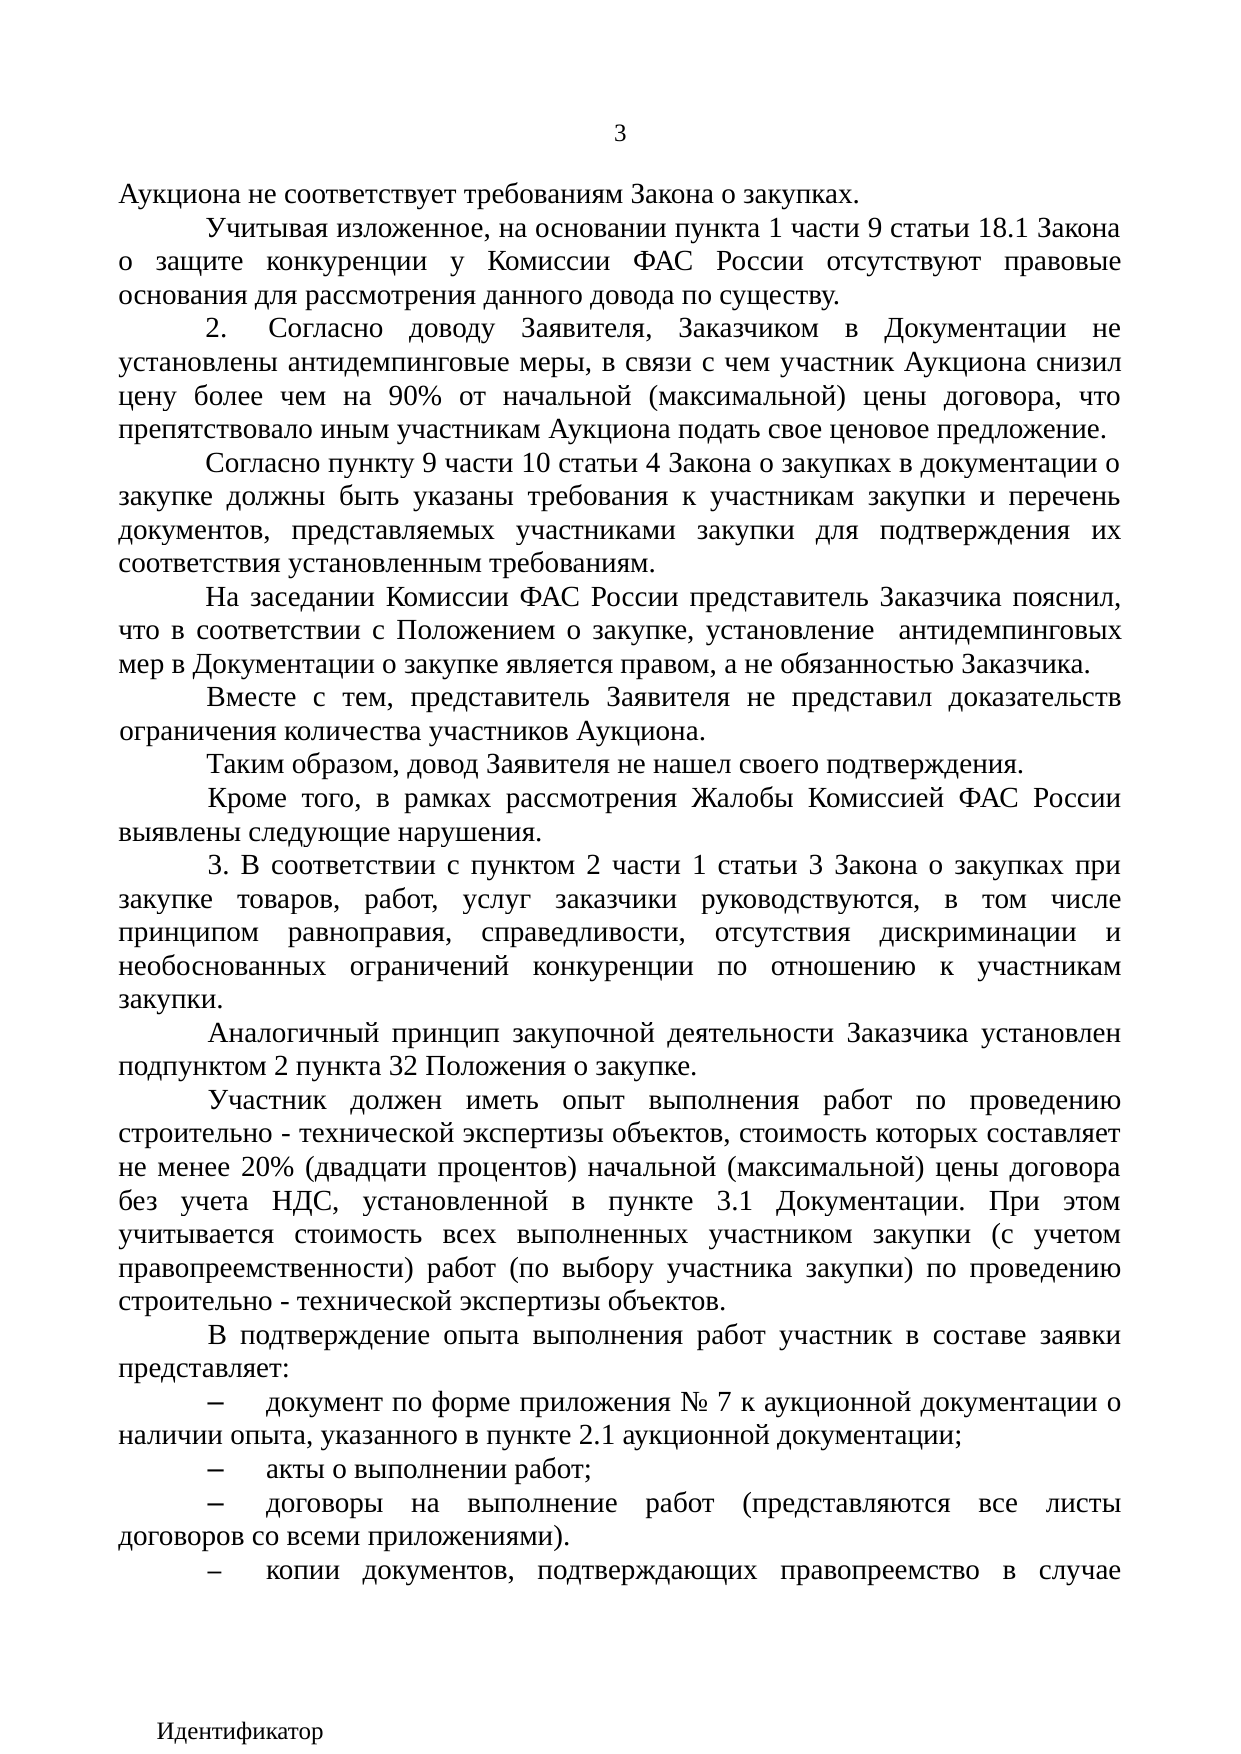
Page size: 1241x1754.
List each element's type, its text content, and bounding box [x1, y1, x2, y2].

text В подтверждение опыта выполнения работ участник в составе заявки представляет: [118, 1317, 1122, 1384]
text Аналогичный принцип закупочной деятельности Заказчика установлен подпунктом 2 пункта 32 Положения о закупке. [118, 1015, 1122, 1082]
text 3. В соответствии с пунктом 2 части 1 статьи 3 Закона о закупках при закупке товаров, работ, услуг заказчики руководствуются, в том числе принципом равноправия, справедливости, отсутствия дискриминации и необоснованных ограничений конкуренции по отношению к участникам закупки. [118, 847, 1122, 1015]
text Кроме того, в рамках рассмотрения Жалобы Комиссией ФАС России выявлены следующие нарушения. [118, 780, 1122, 847]
text На заседании Комиссии ФАС России представитель Заказчика пояснил, что в соответствии с Положением о закупке, установление антидемпинговых мер в Документации о закупке является правом, а не обязанностью Заказчика. [118, 579, 1122, 679]
text Учитывая изложенное, на основании пункта 1 части 9 статьи 18.1 Закона о защите конкуренции у Комиссии ФАС России отсутствуют правовые основания для рассмотрения данного довода по существу. [118, 210, 1122, 311]
text Участник должен иметь опыт выполнения работ по проведению строительно - технической экспертизы объектов, стоимость которых составляет не менее 20% (двадцати процентов) начальной (максимальной) цены договора без учета НДС, установленной в пункте 3.1 Документации. При этом учитывается стоимость всех выполненных участником закупки (с учетом правопреемственности) работ (по выбору участника закупки) по проведению строительно - технической экспертизы объектов. [118, 1082, 1122, 1317]
list акты о выполнении работ; [118, 1451, 1122, 1485]
text Таким образом, довод Заявителя не нашел своего подтверждения. [119, 747, 1122, 780]
list договоры на выполнение работ (представляются все листы договоров со всеми приложениями). [118, 1485, 1122, 1552]
text Вместе с тем, представитель Заявителя не представил доказательств ограничения количества участников Аукциона. [119, 679, 1122, 747]
list документ по форме приложения № 7 к аукционной документации о наличии опыта, указанного в пункте 2.1 аукционной документации; [118, 1384, 1122, 1451]
list копии документов, подтверждающих правопреемство в случае [118, 1552, 1122, 1585]
list Согласно доводу Заявителя, Заказчиком в Документации не установлены антидемпинговые меры, в связи с чем участник Аукциона снизил цену более чем на 90% от начальной (максимальной) цены договора, что препятствовало иным участникам Аукциона подать свое ценовое предложение. [118, 311, 1122, 445]
text Аукциона не соответствует требованиям Закона о закупках. [118, 176, 1122, 210]
text Согласно пункту 9 части 10 статьи 4 Закона о закупках в документации о закупке должны быть указаны требования к участникам закупки и перечень документов, представляемых участниками закупки для подтверждения их соответствия установленным требованиям. [118, 445, 1122, 579]
